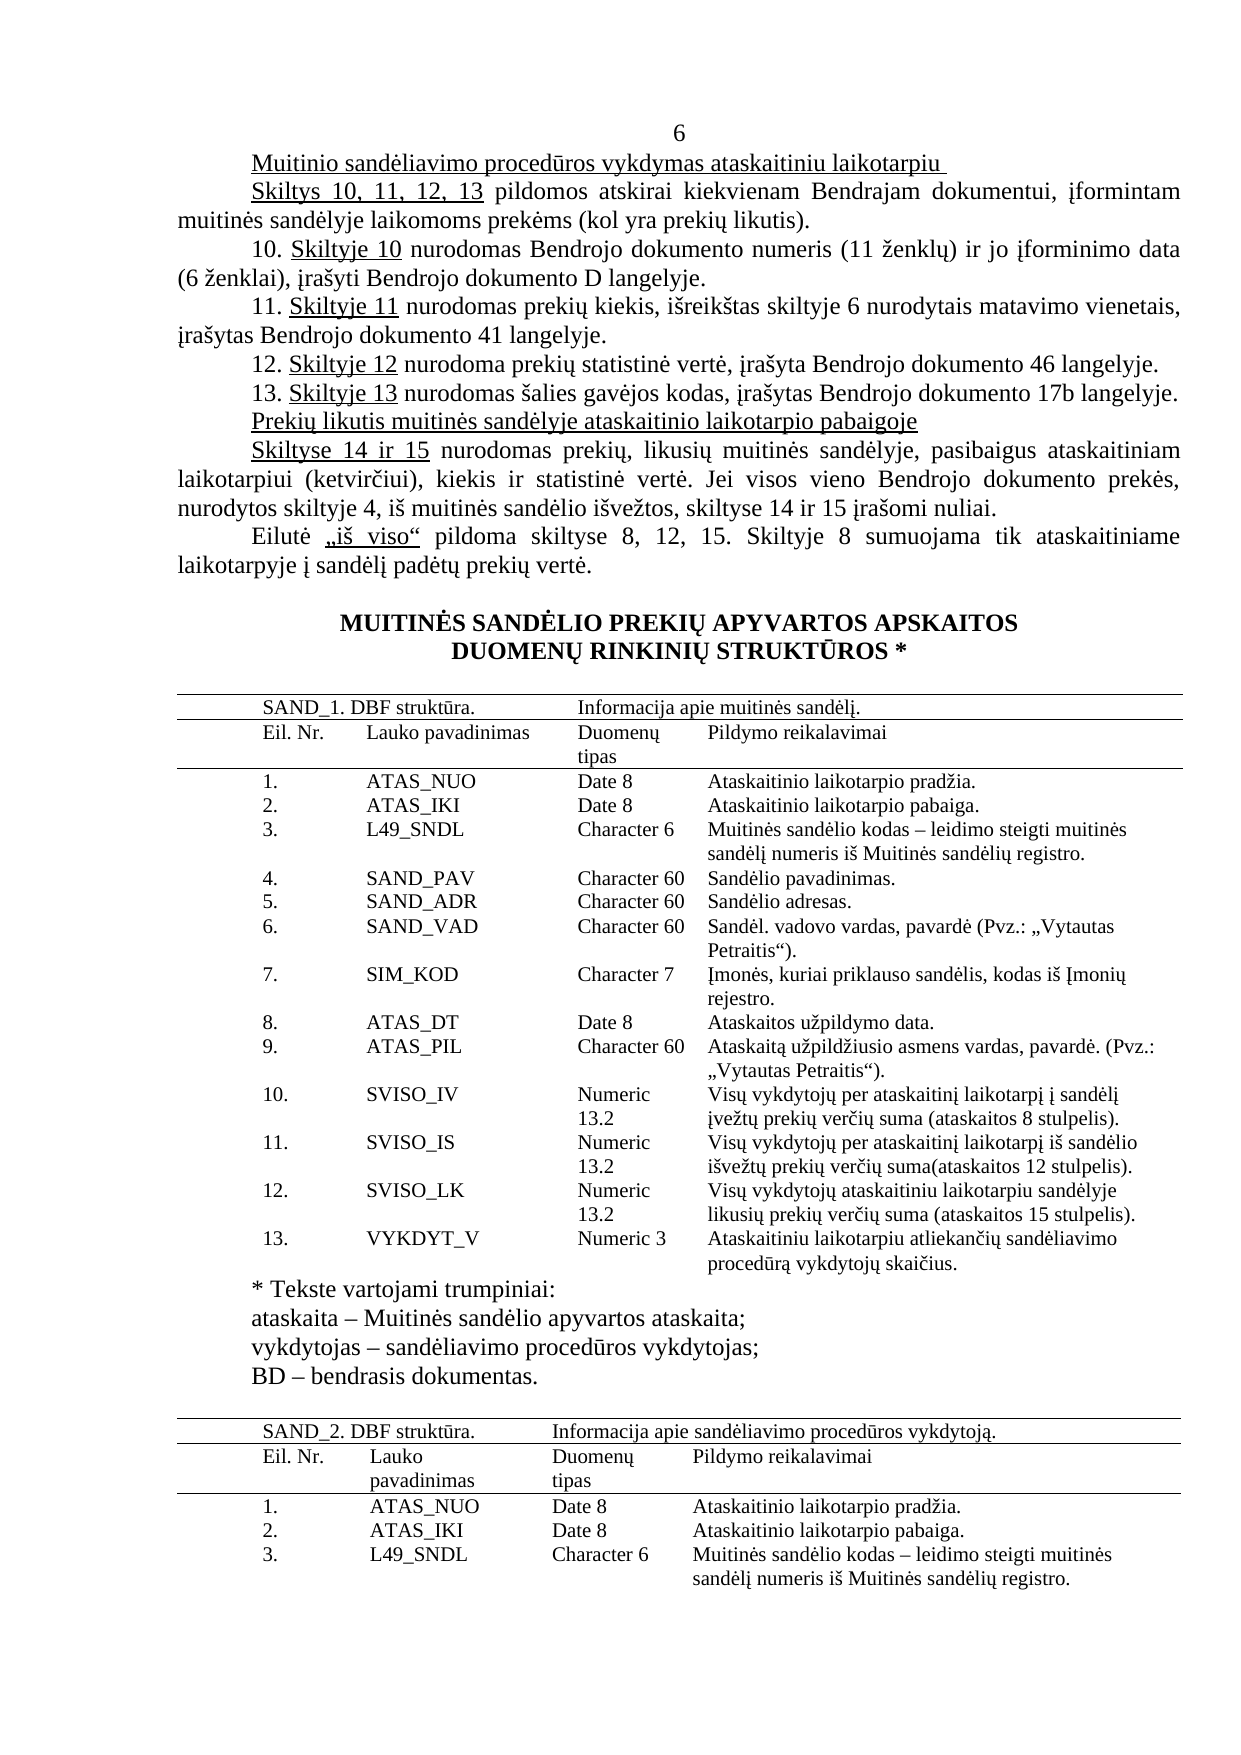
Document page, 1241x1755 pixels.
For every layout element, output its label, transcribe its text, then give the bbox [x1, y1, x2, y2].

table_cell Character 7 [566, 962, 696, 1010]
table_cell Character 60 [566, 865, 696, 889]
table_cell 11. [177, 1130, 355, 1178]
table_cell SVISO_LK [355, 1178, 566, 1226]
table_header Informacija apie sandėliavimo procedūros vykdytoją. [541, 1419, 1181, 1443]
table_cell Date 8 [541, 1518, 681, 1542]
table_cell Muitinės sandėlio kodas – leidimo steigti muitinės sandėlį numeris iš Muitinės sandėlių registro. [696, 817, 1183, 865]
table_cell Visų vykdytojų per ataskaitinį laikotarpį į sandėlį įvežtų prekių verčių suma (ataskaitos 8 stulpelis). [696, 1082, 1183, 1130]
table_cell Sandėlio pavadinimas. [696, 865, 1183, 889]
table_cell 12. [177, 1178, 355, 1226]
table_cell Numeric 13.2 [566, 1082, 696, 1130]
table_cell Sandėl. vadovo vardas, pavardė (Pvz.: „Vytautas Petraitis“). [696, 914, 1183, 962]
table_cell Date 8 [566, 793, 696, 817]
text BD – bendrasis dokumentas. [177, 1361, 1181, 1389]
table_header SAND_2. DBF struktūra. [177, 1419, 541, 1443]
table_cell Date 8 [566, 769, 696, 793]
table_cell Date 8 [566, 1010, 696, 1034]
table_cell Įmonės, kuriai priklauso sandėlis, kodas iš Įmonių rejestro. [696, 962, 1183, 1010]
table_cell ATAS_NUO [355, 769, 566, 793]
table_cell 7. [177, 962, 355, 1010]
table_cell VYKDYT_V [355, 1226, 566, 1274]
table_cell Sandėlio adresas. [696, 890, 1183, 913]
table_cell ATAS_PIL [355, 1034, 566, 1082]
table_cell Ataskaitinio laikotarpio pradžia. [681, 1494, 1181, 1518]
table_cell 4. [177, 865, 355, 889]
table_cell ATAS_IKI [355, 793, 566, 817]
text 12. Skiltyje 12 nurodoma prekių statistinė vertė, įrašyta Bendrojo dokumento 46 langelyje. [177, 349, 1181, 378]
table_cell Eil. Nr. [177, 1444, 358, 1492]
table_cell 1. [177, 769, 355, 793]
text Skiltys 10, 11, 12, 13 pildomos atskirai kiekvienam Bendrajam dokumentui, įformintam muitinės sandėlyje laikomoms prekėms (kol yra prekių likutis). [177, 176, 1181, 234]
table_cell Character 60 [566, 914, 696, 962]
table_cell L49_SNDL [355, 817, 566, 865]
table_cell Numeric 3 [566, 1226, 696, 1274]
table_cell ATAS_NUO [358, 1494, 541, 1518]
table_cell Date 8 [541, 1494, 681, 1518]
table_cell Muitinės sandėlio kodas – leidimo steigti muitinės sandėlį numeris iš Muitinės sandėlių registro. [681, 1542, 1181, 1590]
table_cell SIM_KOD [355, 962, 566, 1010]
text MUITINĖS SANDĖLIO PREKIŲ APYVARTOS APSKAITOS [177, 608, 1181, 636]
text Skiltyse 14 ir 15 nurodomas prekių, likusių muitinės sandėlyje, pasibaigus ataskaitiniam laikotarpiui (ketvirčiui), kiekis ir statistinė vertė. Jei visos vieno Bendrojo dokumento prekės, nurodytos skiltyje 4, iš muitinės sandėlio išvežtos, skiltyse 14 ir 15 įrašomi nuliai. [177, 435, 1181, 521]
table_cell Ataskaitos užpildymo data. [696, 1010, 1183, 1034]
table_cell Pildymo reikalavimai [696, 720, 1183, 768]
table_cell 8. [177, 1010, 355, 1034]
table_cell SVISO_IS [355, 1130, 566, 1178]
table_cell 3. [177, 1542, 358, 1590]
table_header Informacija apie muitinės sandėlį. [566, 695, 1183, 719]
table_cell Lauko pavadinimas [355, 720, 566, 768]
table_cell 10. [177, 1082, 355, 1130]
table_cell SAND_PAV [355, 865, 566, 889]
text DUOMENŲ RINKINIŲ STRUKTŪROS * [177, 636, 1181, 665]
table_cell Eil. Nr. [177, 720, 355, 768]
table_cell 2. [177, 793, 355, 817]
table_cell 6. [177, 914, 355, 962]
table_cell 3. [177, 817, 355, 865]
table_cell SAND_VAD [355, 914, 566, 962]
table_cell L49_SNDL [358, 1542, 541, 1590]
table_cell Numeric 13.2 [566, 1130, 696, 1178]
text ataskaita – Muitinės sandėlio apyvartos ataskaita; [177, 1303, 1181, 1332]
table_cell Character 60 [566, 890, 696, 913]
table_cell Ataskaitinio laikotarpio pabaiga. [681, 1518, 1181, 1542]
table_cell Ataskaitiniu laikotarpiu atliekančių sandėliavimo procedūrą vykdytojų skaičius. [696, 1226, 1183, 1274]
table_cell 5. [177, 890, 355, 913]
table_cell Ataskaitinio laikotarpio pabaiga. [696, 793, 1183, 817]
text 13. Skiltyje 13 nurodomas šalies gavėjos kodas, įrašytas Bendrojo dokumento 17b langelyje. [177, 378, 1181, 406]
table_cell Visų vykdytojų ataskaitiniu laikotarpiu sandėlyje likusių prekių verčių suma (ataskaitos 15 stulpelis). [696, 1178, 1183, 1226]
table_cell ATAS_DT [355, 1010, 566, 1034]
text Eilutė „iš viso“ pildoma skiltyse 8, 12, 15. Skiltyje 8 sumuojama tik ataskaitiniame laikotarpyje į sandėlį padėtų prekių vertė. [177, 521, 1181, 579]
table_cell Ataskaitinio laikotarpio pradžia. [696, 769, 1183, 793]
table_cell Lauko pavadinimas [358, 1444, 541, 1492]
table_header SAND_1. DBF struktūra. [177, 695, 566, 719]
text 10. Skiltyje 10 nurodomas Bendrojo dokumento numeris (11 ženklų) ir jo įforminimo data (6 ženklai), įrašyti Bendrojo dokumento D langelyje. [177, 234, 1181, 291]
table_cell 2. [177, 1518, 358, 1542]
table_cell Duomenų tipas [541, 1444, 681, 1492]
text Muitinio sandėliavimo procedūros vykdymas ataskaitiniu laikotarpiu [177, 148, 1181, 176]
table_cell 1. [177, 1494, 358, 1518]
table_cell Duomenų tipas [566, 720, 696, 768]
text Prekių likutis muitinės sandėlyje ataskaitinio laikotarpio pabaigoje [177, 406, 1181, 435]
table_cell Character 60 [566, 1034, 696, 1082]
table_cell SAND_ADR [355, 890, 566, 913]
text vykdytojas – sandėliavimo procedūros vykdytojas; [177, 1332, 1181, 1361]
table_cell 13. [177, 1226, 355, 1274]
table_cell Character 6 [541, 1542, 681, 1590]
table_cell SVISO_IV [355, 1082, 566, 1130]
table_cell Character 6 [566, 817, 696, 865]
table_cell 9. [177, 1034, 355, 1082]
text * Tekste vartojami trumpiniai: [177, 1274, 1181, 1303]
table_cell Visų vykdytojų per ataskaitinį laikotarpį iš sandėlio išvežtų prekių verčių suma(ataskaitos 12 stulpelis). [696, 1130, 1183, 1178]
table_cell Ataskaitą užpildžiusio asmens vardas, pavardė. (Pvz.: „Vytautas Petraitis“). [696, 1034, 1183, 1082]
table_cell ATAS_IKI [358, 1518, 541, 1542]
table_cell Numeric 13.2 [566, 1178, 696, 1226]
text 11. Skiltyje 11 nurodomas prekių kiekis, išreikštas skiltyje 6 nurodytais matavimo vienetais, įrašytas Bendrojo dokumento 41 langelyje. [177, 291, 1181, 349]
table_cell Pildymo reikalavimai [681, 1444, 1181, 1492]
